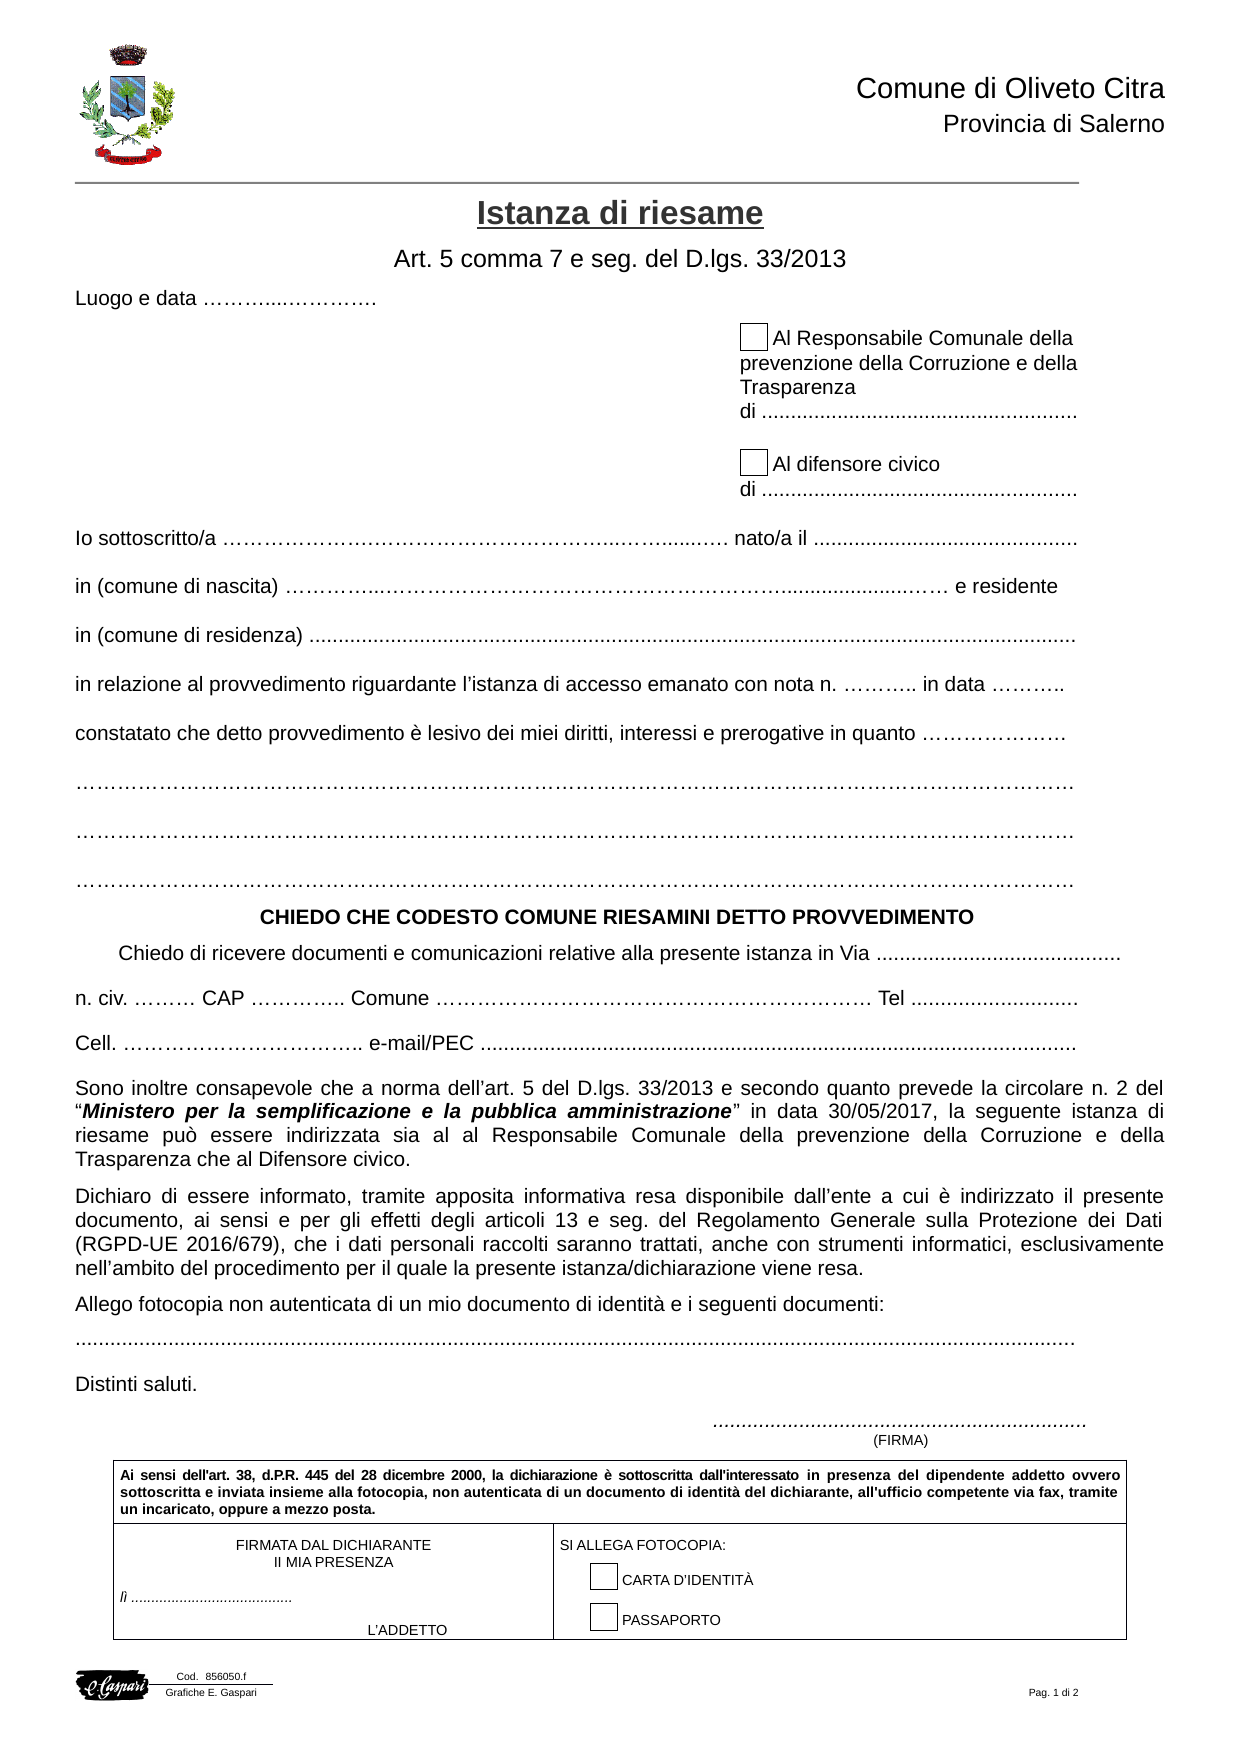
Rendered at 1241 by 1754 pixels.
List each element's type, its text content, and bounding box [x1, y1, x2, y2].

text constatato che detto provvedimento è lesivo dei miei diritti, interessi e prerogative in quanto ………………… [75, 721, 1165, 745]
text Sono inoltre consapevole che a norma dell’art. 5 del D.lgs. 33/2013 e secondo quanto prevede la circolare n. 2 del “Ministero per la semplificazione e la pubblica amministrazione” in data 30/05/2017, la seguente istanza di riesame può essere indirizzata sia al al Responsabile Comunale della prevenzione della Corruzione e della Trasparenza che al Difensore civico. [75, 1075, 1165, 1171]
text Comune di Oliveto Citra [181, 71, 1165, 104]
text in relazione al provvedimento riguardante l’istanza di accesso emanato con nota n. ……….. in data ……….. [75, 672, 1165, 696]
subtitle Istanza di riesame [75, 193, 1165, 232]
text (FIRMA) [636, 1432, 1165, 1449]
text in (comune di nascita) …………...…………………………………………………......................…… e residente [75, 574, 1165, 598]
table_header Ai sensi dell'art. 38, d.P.R. 445 del 28 dicembre 2000, la dichiarazione è sottoscritta dall'interessato in presenza del dipendente addetto ovvero sottoscritta e inviata insieme alla fotocopia, non autenticata di un documento di identità del dichiarante, all'ufficio competente via fax, tramite un incaricato, oppure a mezzo posta. [114, 1461, 1126, 1523]
text ……………………………………………………………………………………………………………………………… [75, 868, 1165, 892]
picture [75, 1669, 149, 1701]
text Luogo e data ………....…………. [75, 286, 1165, 309]
text Distinti saluti. [75, 1372, 1165, 1396]
text CHIEDO CHE CODESTO COMUNE RIESAMINI DETTO PROVVEDIMENTO [75, 904, 1165, 928]
text Chiedo di ricevere documenti e comunicazioni relative alla presente istanza in Via [75, 941, 1165, 965]
text di [739, 476, 1165, 500]
text Dichiaro di essere informato, tramite apposita informativa resa disponibile dall’ente a cui è indirizzato il presente documento, ai sensi e per gli effetti degli articoli 13 e seg. del Regolamento Generale sulla Protezione dei Dati (RGPD-UE 2016/679), che i dati personali raccolti saranno trattati, anche con strumenti informatici, esclusivamente nell’ambito del procedimento per il quale la presente istanza/dichiarazione viene resa. [75, 1184, 1165, 1279]
picture [79, 40, 181, 172]
text in (comune di residenza) [75, 623, 1165, 647]
text Al Responsabile Comunale della prevenzione della Corruzione e della Trasparenza [739, 322, 1165, 399]
text ……………………………………………………………………………………………………………………………… [75, 770, 1165, 794]
text Provincia di Salerno [181, 109, 1165, 138]
text Io sottoscritto/a ………………….……………………………...…….......…. nato/a il [75, 525, 1165, 549]
text n. civ. ……… CAP ………….. Comune ……………………………………………………… Tel [75, 986, 1165, 1010]
text di [739, 399, 1165, 423]
text Al difensore civico [739, 448, 1165, 476]
text Allego fotocopia non autenticata di un mio documento di identità e i seguenti documenti: [75, 1292, 1165, 1316]
text Art. 5 comma 7 e seg. del D.lgs. 33/2013 [75, 244, 1165, 273]
text ……………………………………………………………………………………………………………………………… [75, 819, 1165, 843]
table_cell SI ALLEGA FOTOCOPIA: CARTA D’IDENTITÀ PASSAPORTO [554, 1524, 1126, 1639]
text ................................................................. [636, 1408, 1165, 1432]
text Cell. …………………………….. e-mail/PEC [75, 1031, 1165, 1054]
table_cell FIRMATA DAL DICHIARANTE II MIA PRESENZA lì ........................................ L’ADDETTO [114, 1524, 553, 1639]
